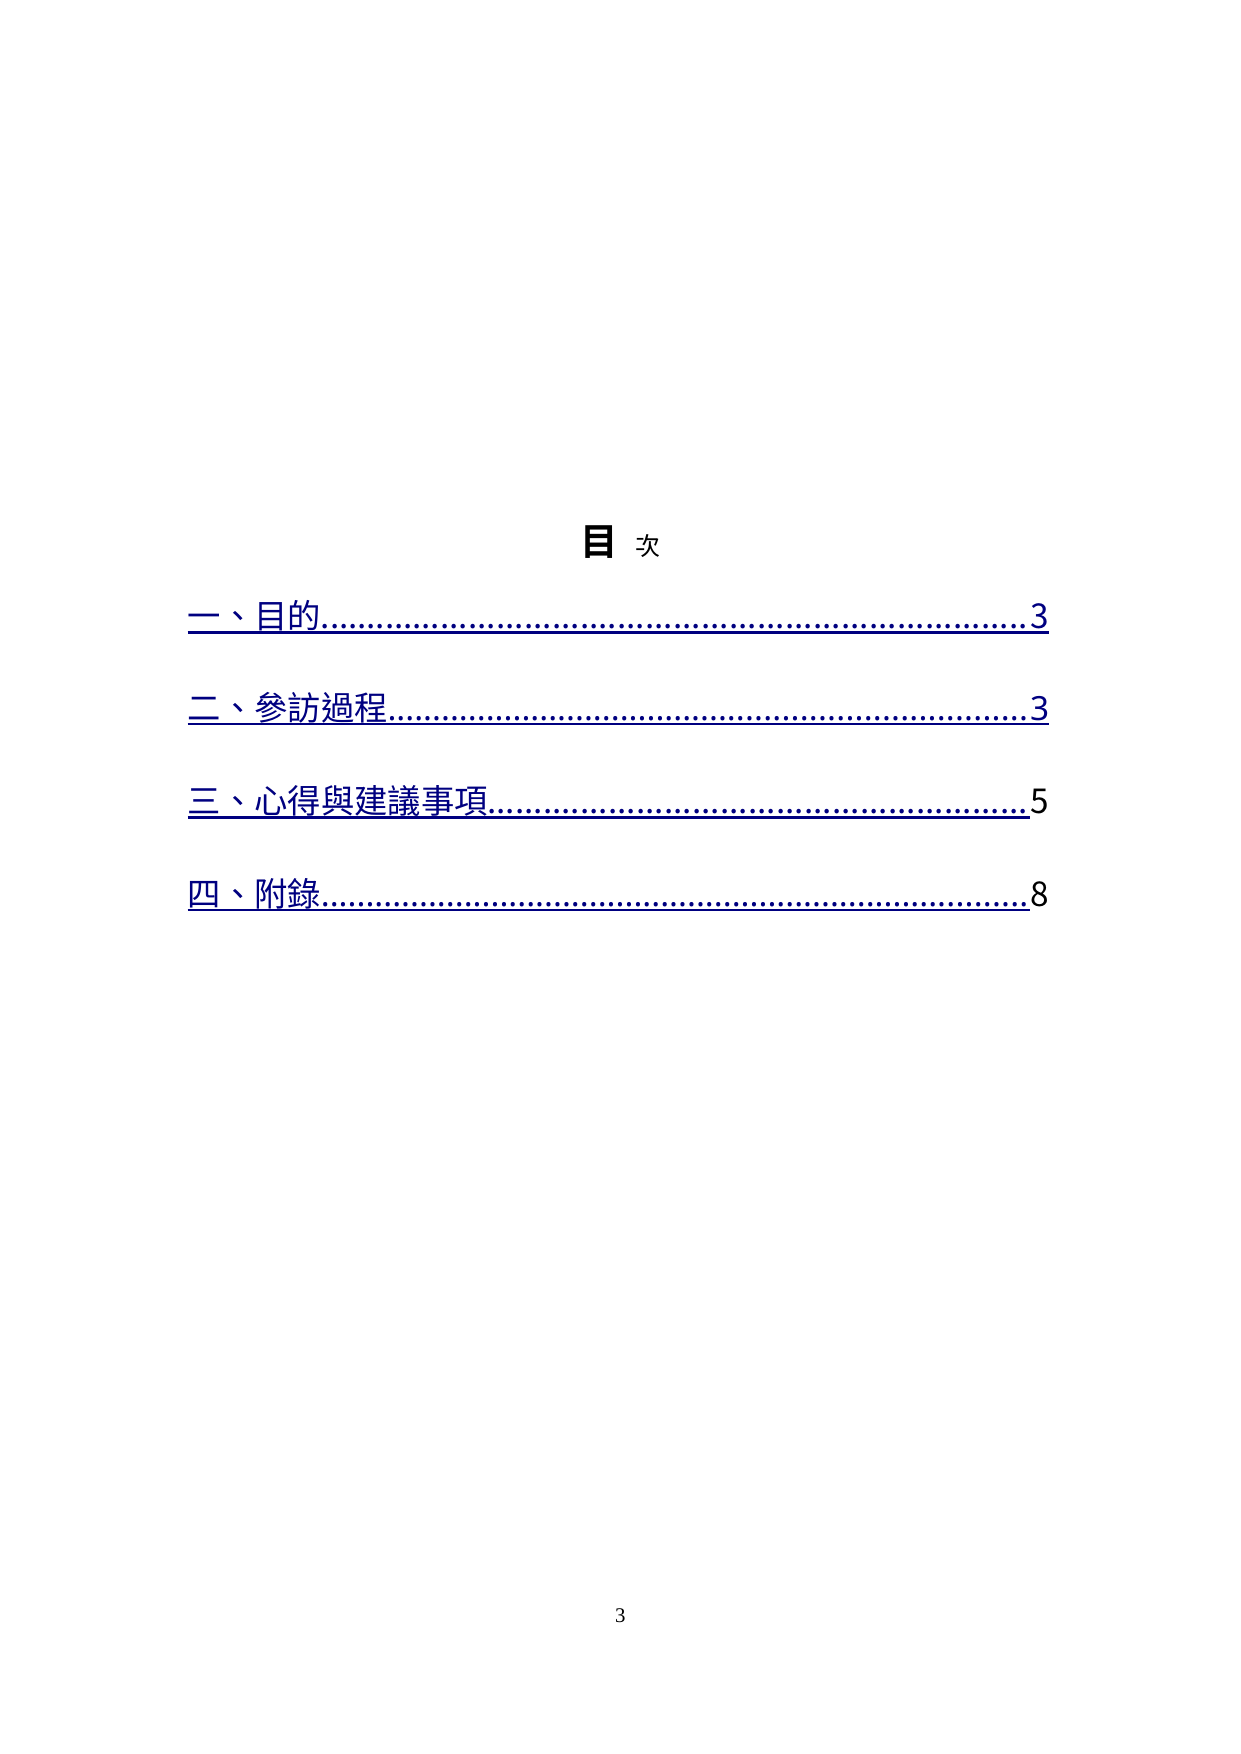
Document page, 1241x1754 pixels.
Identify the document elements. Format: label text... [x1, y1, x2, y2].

text 二、參訪過程 3 [187, 669, 1053, 744]
text 三、心得與建議事項 5 [187, 762, 1053, 837]
text 四、附錄 8 [187, 854, 1053, 929]
text 一、目的 3 [187, 577, 1053, 652]
text 目 次 [187, 502, 1053, 577]
